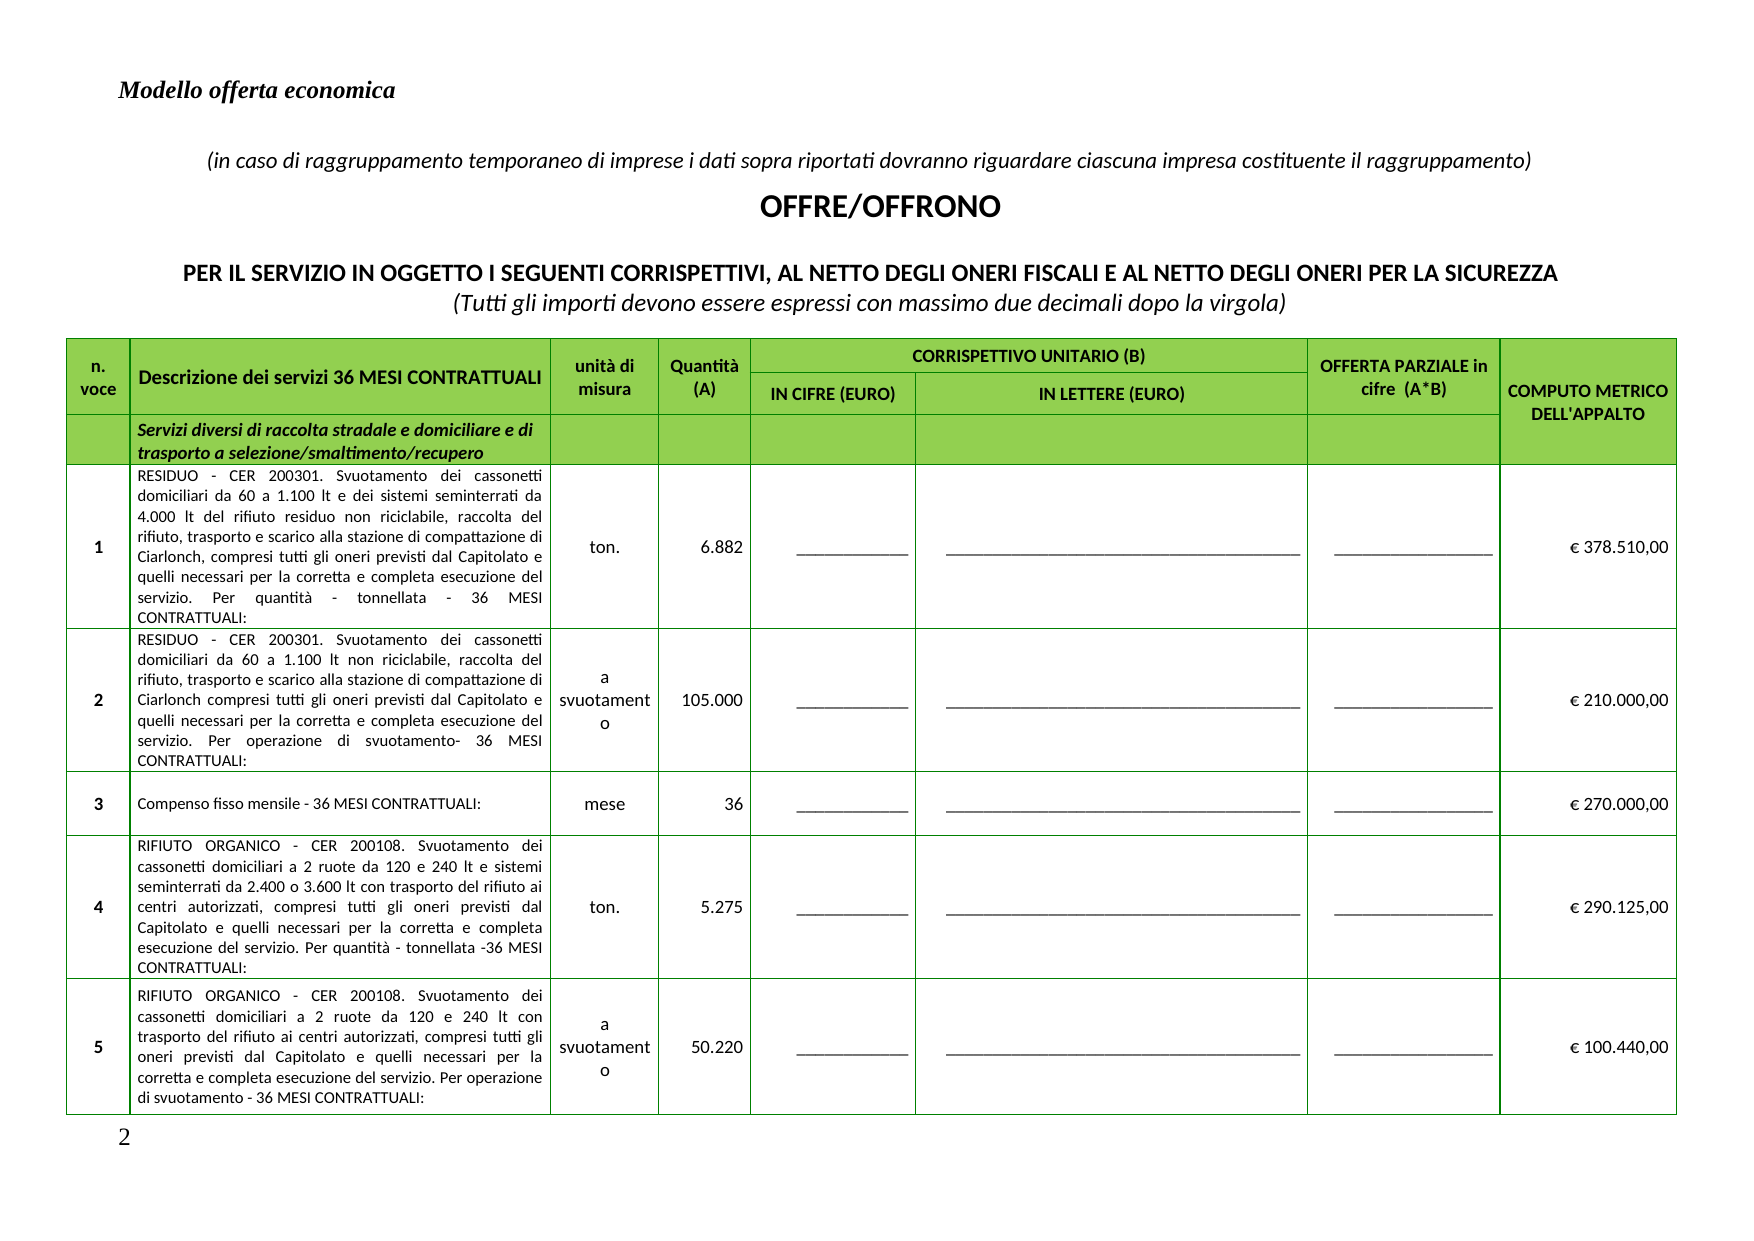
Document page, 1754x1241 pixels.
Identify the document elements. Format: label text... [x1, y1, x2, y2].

table_cell Quantità (A) [659, 339, 750, 414]
table_cell ton. [551, 465, 658, 628]
table_cell 36 [659, 772, 750, 835]
table_cell _________________ [1308, 629, 1499, 771]
table_cell ton. [551, 836, 658, 978]
table_cell [916, 415, 1307, 464]
table_cell mese [551, 772, 658, 835]
table_cell 4 [67, 836, 129, 978]
table_cell OFFRE/OFFRONO [85, 174, 1676, 237]
table_cell € 100.440,00 [1501, 979, 1676, 1114]
table_cell [66, 174, 85, 237]
table_cell 5 [67, 979, 129, 1114]
table_cell [1308, 415, 1499, 464]
table_cell OFFERTA PARZIALE in cifre (A*B) [1308, 339, 1499, 414]
table_cell _________________ [1308, 772, 1499, 835]
table_cell € 270.000,00 [1501, 772, 1676, 835]
table_cell ____________ [751, 836, 915, 978]
table_cell 105.000 [659, 629, 750, 771]
table_cell ____________ [751, 979, 915, 1114]
table_cell 5.275 [659, 836, 750, 978]
table_cell ______________________________________ [916, 772, 1307, 835]
table_cell PER IL SERVIZIO IN OGGETTO I SEGUENTI CORRISPETTIVI, AL NETTO DEGLI ONERI FISCALI E AL NETTO DEGLI ONERI PER LA SICUREZZA (Tutti gli importi devono essere espressi con massimo due decimali dopo la virgola) [66, 237, 1676, 338]
table_cell RIFIUTO ORGANICO - CER 200108. Svuotamento dei cassonetti domiciliari a 2 ruote da 120 e 240 lt e sistemi seminterrati da 2.400 o 3.600 lt con trasporto del rifiuto ai centri autorizzati, compresi tutti gli oneri previsti dal Capitolato e quelli necessari per la corretta e completa esecuzione del servizio. Per quantità - tonnellata -36 MESI CONTRATTUALI: [131, 836, 550, 978]
table_cell ______________________________________ [916, 629, 1307, 771]
table_cell a svuotamento [551, 979, 658, 1114]
table_cell _________________ [1308, 836, 1499, 978]
table_cell unità di misura [551, 339, 658, 414]
table_cell 6.882 [659, 465, 750, 628]
table_cell [551, 415, 658, 464]
table_cell IN LETTERE (EURO) [916, 373, 1307, 414]
table_cell [659, 415, 750, 464]
table_cell 3 [67, 772, 129, 835]
table_cell (in caso di raggruppamento temporaneo di imprese i dati sopra riportati dovranno riguardare ciascuna impresa costituente il raggruppamento) [66, 104, 1676, 174]
table_cell [67, 415, 129, 464]
table_cell _________________ [1308, 465, 1499, 628]
table_cell 50.220 [659, 979, 750, 1114]
table_cell RIFIUTO ORGANICO - CER 200108. Svuotamento dei cassonetti domiciliari a 2 ruote da 120 e 240 lt con trasporto del rifiuto ai centri autorizzati, compresi tutti gli oneri previsti dal Capitolato e quelli necessari per la corretta e completa esecuzione del servizio. Per operazione di svuotamento - 36 MESI CONTRATTUALI: [131, 979, 550, 1114]
table_cell n. voce [67, 339, 129, 414]
table_cell RESIDUO - CER 200301. Svuotamento dei cassonetti domiciliari da 60 a 1.100 lt e dei sistemi seminterrati da 4.000 lt del rifiuto residuo non riciclabile, raccolta del rifiuto, trasporto e scarico alla stazione di compattazione di Ciarlonch, compresi tutti gli oneri previsti dal Capitolato e quelli necessari per la corretta e completa esecuzione del servizio. Per quantità - tonnellata - 36 MESI CONTRATTUALI: [131, 465, 550, 628]
table_cell COMPUTO METRICO DELL'APPALTO [1501, 339, 1676, 464]
table_cell € 378.510,00 [1501, 465, 1676, 628]
table_cell 1 [67, 465, 129, 628]
table_cell ______________________________________ [916, 979, 1307, 1114]
table_cell [751, 415, 915, 464]
table_cell ______________________________________ [916, 465, 1307, 628]
table_cell ____________ [751, 629, 915, 771]
table_cell 2 [67, 629, 129, 771]
table_cell ____________ [751, 465, 915, 628]
table_cell Servizi diversi di raccolta stradale e domiciliare e di trasporto a selezione/smaltimento/recupero [131, 415, 550, 464]
table_cell Descrizione dei servizi 36 MESI CONTRATTUALI [131, 339, 550, 414]
table_cell € 290.125,00 [1501, 836, 1676, 978]
table_cell _________________ [1308, 979, 1499, 1114]
table_cell ____________ [751, 772, 915, 835]
table_cell a svuotamento [551, 629, 658, 771]
table_cell € 210.000,00 [1501, 629, 1676, 771]
table_cell IN CIFRE (EURO) [751, 373, 915, 414]
table_cell RESIDUO - CER 200301. Svuotamento dei cassonetti domiciliari da 60 a 1.100 lt non riciclabile, raccolta del rifiuto, trasporto e scarico alla stazione di compattazione di Ciarlonch compresi tutti gli oneri previsti dal Capitolato e quelli necessari per la corretta e completa esecuzione del servizio. Per operazione di svuotamento- 36 MESI CONTRATTUALI: [131, 629, 550, 771]
table_cell CORRISPETTIVO UNITARIO (B) [751, 339, 1307, 372]
table_cell Compenso fisso mensile - 36 MESI CONTRATTUALI: [131, 772, 550, 835]
table_cell ______________________________________ [916, 836, 1307, 978]
